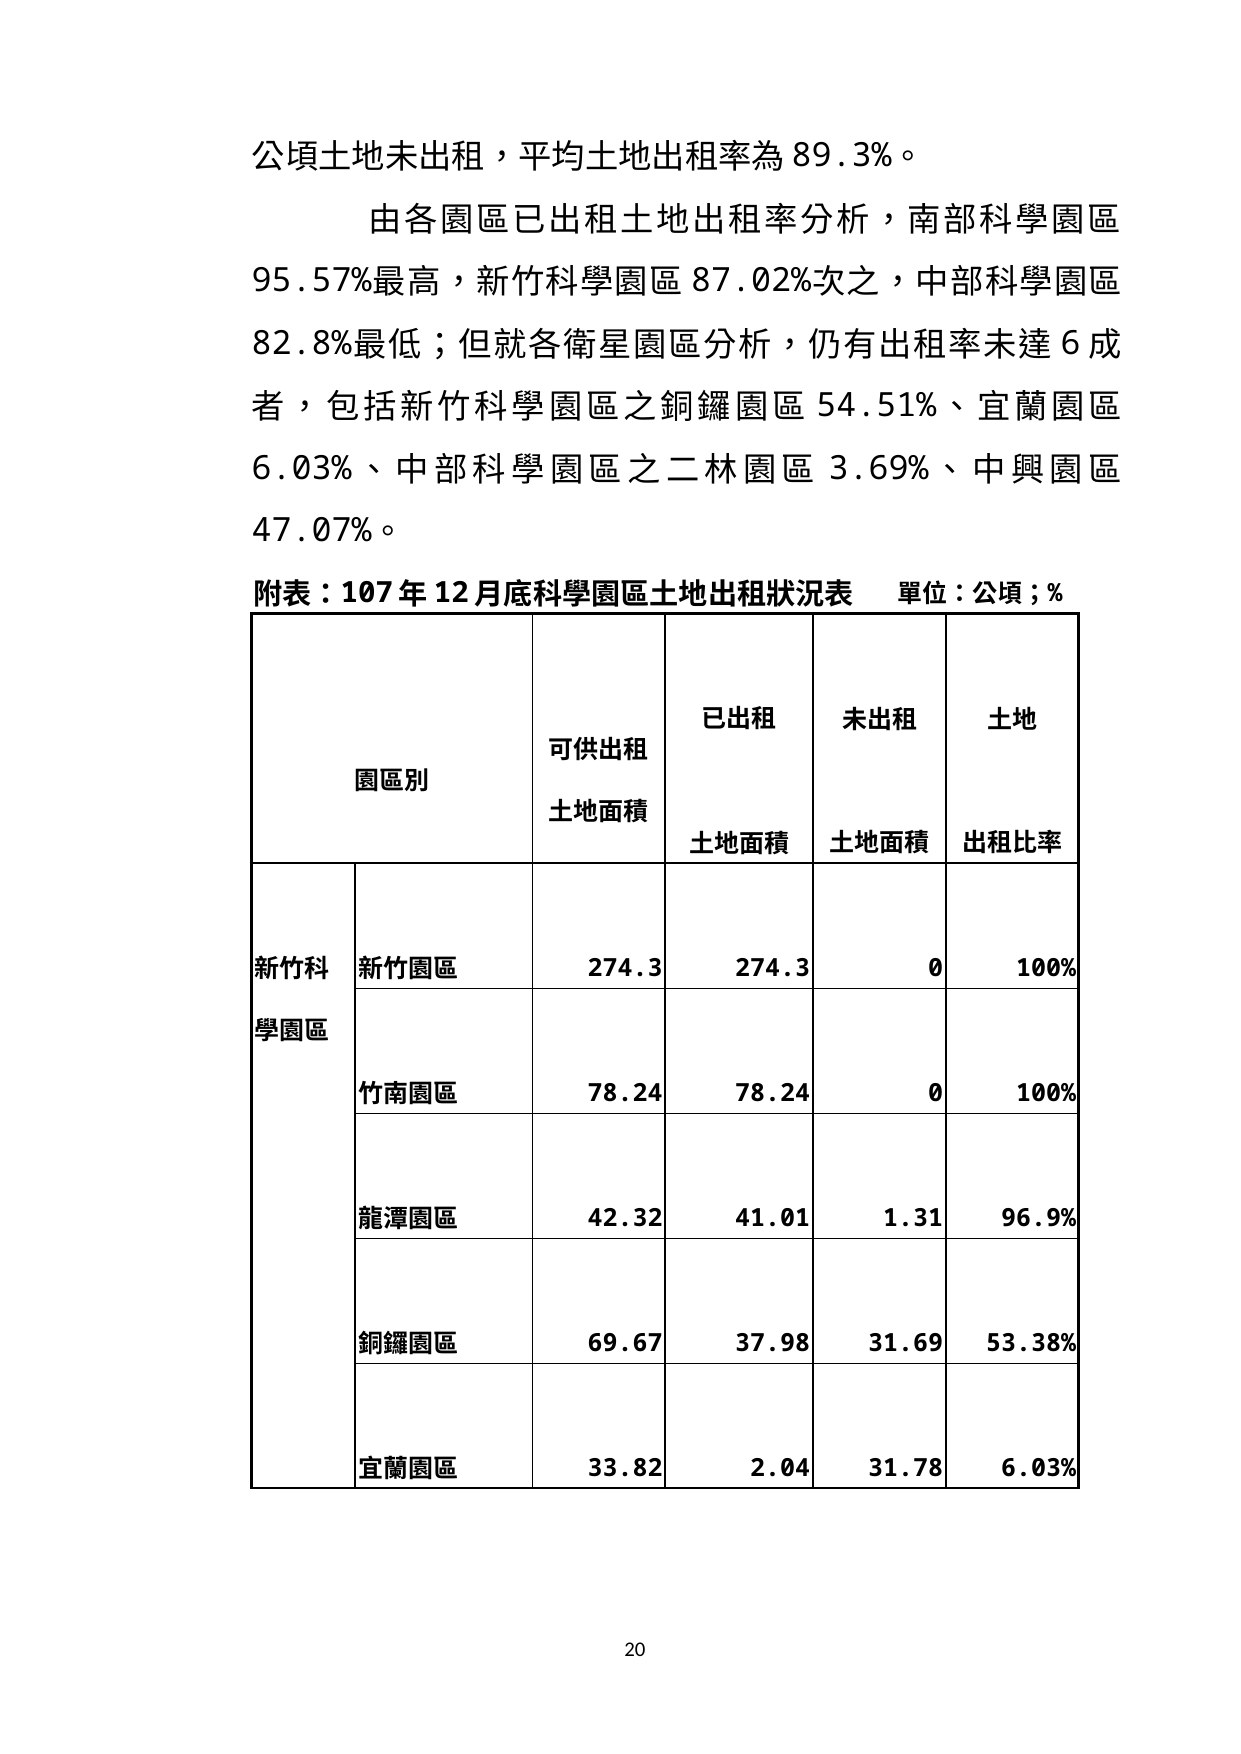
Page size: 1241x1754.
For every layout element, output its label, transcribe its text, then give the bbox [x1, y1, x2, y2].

table_cell 31.69 [814, 1239, 945, 1363]
table_cell 41.01 [666, 1114, 812, 1238]
table_cell 78.24 [533, 989, 664, 1113]
table_header 未出租 土地面積 [814, 615, 945, 862]
table_cell 37.98 [666, 1239, 812, 1363]
table_header 土地 出租比率 [947, 615, 1077, 862]
table_cell 33.82 [533, 1364, 664, 1487]
table_cell 0 [814, 989, 945, 1113]
table_cell 274.3 [533, 864, 664, 988]
table_header 園區別 [253, 615, 532, 862]
table_cell 96.9% [947, 1114, 1077, 1238]
table_cell 6.03% [947, 1364, 1077, 1487]
table_cell 31.78 [814, 1364, 945, 1487]
table_cell 竹南園區 [356, 989, 532, 1113]
table_header 已出租 土地面積 [666, 615, 812, 862]
table_cell 新竹科學園區 [253, 864, 354, 1487]
table_cell 42.32 [533, 1114, 664, 1238]
table_cell 0 [814, 864, 945, 988]
table_cell 53.38% [947, 1239, 1077, 1363]
table_cell 宜蘭園區 [356, 1364, 532, 1487]
table_cell 2.04 [666, 1364, 812, 1487]
table_cell 78.24 [666, 989, 812, 1113]
table_header 可供出租 土地面積 [533, 615, 664, 862]
table_cell 274.3 [666, 864, 812, 988]
table_cell 69.67 [533, 1239, 664, 1363]
table_cell 銅鑼園區 [356, 1239, 532, 1363]
text 公頃土地未出租，平均土地出租率為89.3%。 [185, 112, 1122, 175]
text 附表：107年12月底科學園區土地出租狀況表 單位：公頃；% [193, 550, 1122, 612]
table_cell 1.31 [814, 1114, 945, 1238]
table_cell 100% [947, 989, 1077, 1113]
table_cell 100% [947, 864, 1077, 988]
table_cell 新竹園區 [356, 864, 532, 988]
text 由各園區已出租土地出租率分析，南部科學園區95.57%最高，新竹科學園區87.02%次之，中部科學園區82.8%最低；但就各衛星園區分析，仍有出租率未達6成者，包括新竹科學園區之銅鑼園區54.51%、宜蘭園區6.03%、中部科學園區之二林園區3.69%、中興園區47.07%。 [185, 175, 1122, 550]
table_cell 龍潭園區 [356, 1114, 532, 1238]
